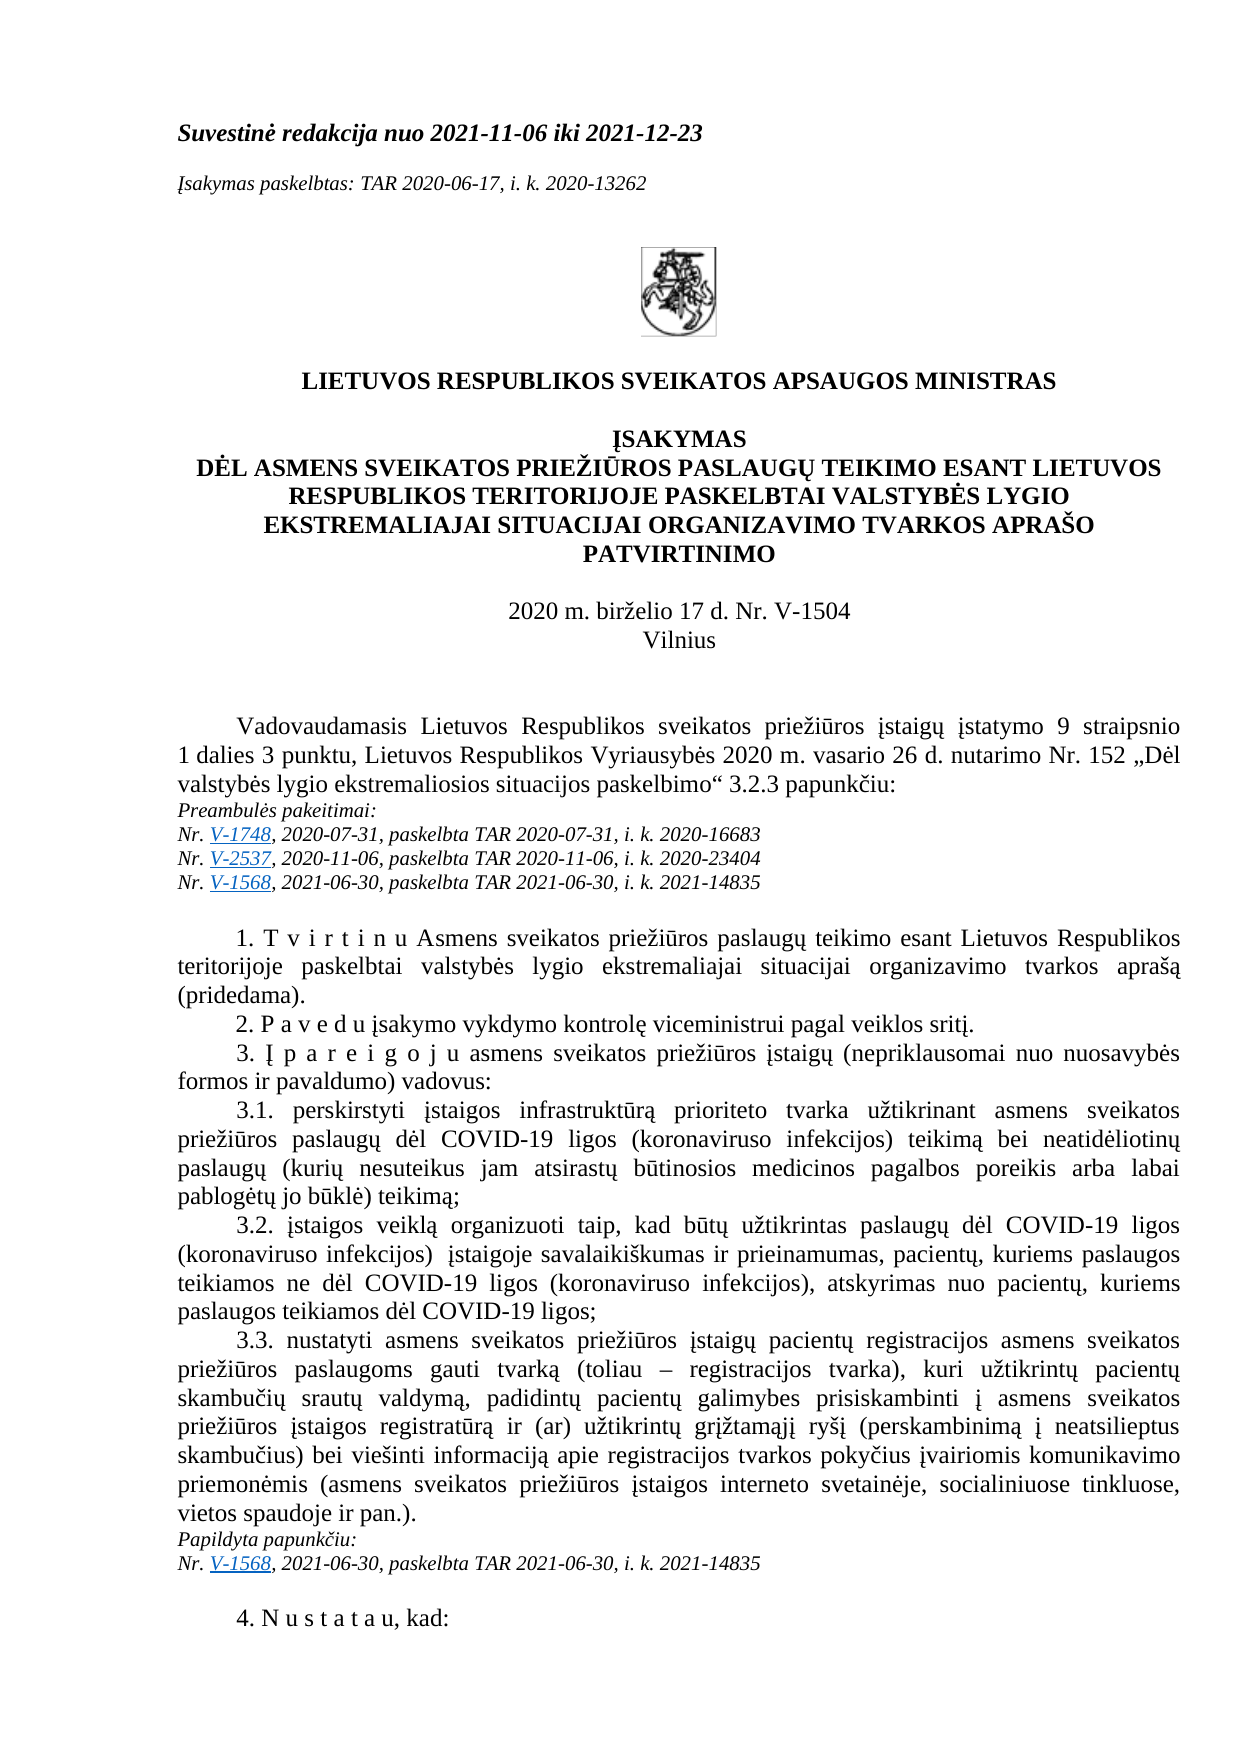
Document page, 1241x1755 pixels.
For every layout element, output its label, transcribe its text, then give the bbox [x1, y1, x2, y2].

text Papildyta papunkčiu: [177, 1526, 1181, 1551]
text Nr. V-1568, 2021-06-30, paskelbta TAR 2021-06-30, i. k. 2021-14835 [177, 1551, 1181, 1574]
text Įsakymas paskelbtas: TAR 2020-06-17, i. k. 2020-13262 [177, 171, 1181, 195]
text Nr. V-2537, 2020-11-06, paskelbta TAR 2020-11-06, i. k. 2020-23404 [177, 846, 1181, 870]
text Nr. V-1568, 2021-06-30, paskelbta TAR 2021-06-30, i. k. 2021-14835 [177, 870, 1181, 894]
text Vadovaudamasis Lietuvos Respublikos sveikatos priežiūros įstaigų įstatymo 9 straipsnio 1 dalies 3 punktu, Lietuvos Respublikos Vyriausybės 2020 m. vasario 26 d. nutarimo Nr. 152 „Dėl valstybės lygio ekstremaliosios situacijos paskelbimo“ 3.2.3 papunkčiu: [177, 711, 1181, 798]
text Vilnius [177, 625, 1181, 654]
text 3.3. nustatyti asmens sveikatos priežiūros įstaigų pacientų registracijos asmens sveikatos priežiūros paslaugoms gauti tvarką (toliau – registracijos tvarka), kuri užtikrintų pacientų skambučių srautų valdymą, padidintų pacientų galimybes prisiskambinti į asmens sveikatos priežiūros įstaigos registratūrą ir (ar) užtikrintų grįžtamąjį ryšį (perskambinimą į neatsilieptus skambučius) bei viešinti informaciją apie registracijos tvarkos pokyčius įvairiomis komunikavimo priemonėmis (asmens sveikatos priežiūros įstaigos interneto svetainėje, socialiniuose tinkluose, vietos spaudoje ir pan.). [177, 1325, 1181, 1526]
text Preambulės pakeitimai: [177, 798, 1181, 822]
text 2020 m. birželio 17 d. Nr. V-1504 [177, 596, 1181, 625]
text Nr. V-1748, 2020-07-31, paskelbta TAR 2020-07-31, i. k. 2020-16683 [177, 822, 1181, 846]
text LIETUVOS RESPUBLIKOS SVEIKATOS APSAUGOS MINISTRAS [177, 366, 1181, 395]
text 1. T v i r t i n u Asmens sveikatos priežiūros paslaugų teikimo esant Lietuvos Respublikos teritorijoje paskelbtai valstybės lygio ekstremaliajai situacijai organizavimo tvarkos aprašą (pridedama). [177, 923, 1181, 1009]
text 3. Į p a r e i g o j u asmens sveikatos priežiūros įstaigų (nepriklausomai nuo nuosavybės formos ir pavaldumo) vadovus: [177, 1038, 1181, 1095]
text 3.1. perskirstyti įstaigos infrastruktūrą prioriteto tvarka užtikrinant asmens sveikatos priežiūros paslaugų dėl COVID-19 ligos (koronaviruso infekcijos) teikimą bei neatidėliotinų paslaugų (kurių nesuteikus jam atsirastų būtinosios medicinos pagalbos poreikis arba labai pablogėtų jo būklė) teikimą; [177, 1095, 1181, 1210]
text ĮSAKYMAS [177, 424, 1181, 453]
text Suvestinė redakcija nuo 2021-11-06 iki 2021-12-23 [177, 118, 1181, 147]
text 2. P a v e d u įsakymo vykdymo kontrolę viceministrui pagal veiklos sritį. [177, 1009, 1226, 1038]
text DĖL ASMENS SVEIKATOS PRIEŽIŪROS PASLAUGŲ TEIKIMO ESANT LIETUVOS RESPUBLIKOS TERITORIJOJE PASKELBTAI VALSTYBĖS LYGIO EKSTREMALIAJAI SITUACIJAI ORGANIZAVIMO TVARKOS APRAŠO PATVIRTINIMO [177, 453, 1181, 568]
text 4. N u s t a t a u, kad: [177, 1603, 1181, 1632]
text 3.2. įstaigos veiklą organizuoti taip, kad būtų užtikrintas paslaugų dėl COVID-19 ligos (koronaviruso infekcijos) įstaigoje savalaikiškumas ir prieinamumas, pacientų, kuriems paslaugos teikiamos ne dėl COVID-19 ligos (koronaviruso infekcijos), atskyrimas nuo pacientų, kuriems paslaugos teikiamos dėl COVID-19 ligos; [177, 1210, 1181, 1325]
